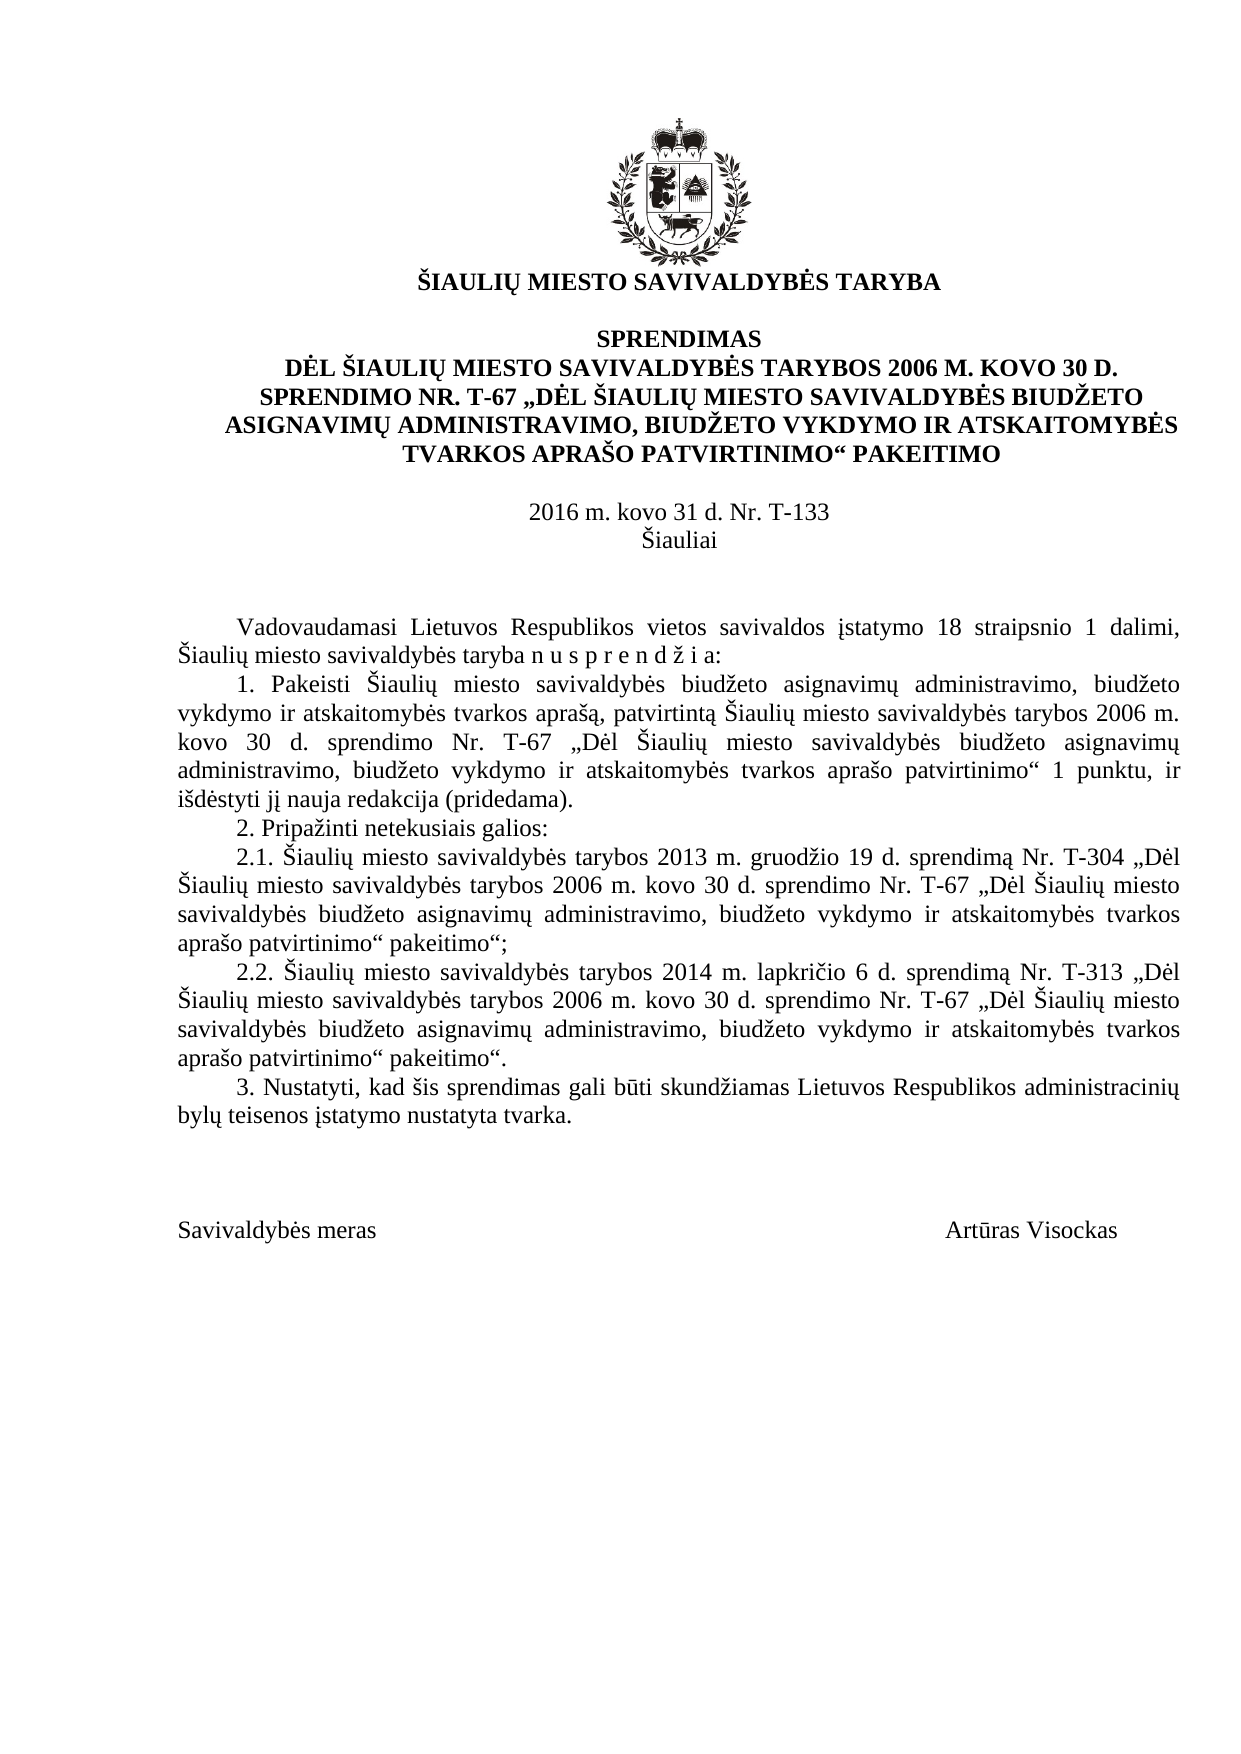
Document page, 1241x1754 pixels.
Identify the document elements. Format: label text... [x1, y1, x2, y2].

text 3. Nustatyti, kad šis sprendimas gali būti skundžiamas Lietuvos Respublikos administracinių bylų teisenos įstatymo nustatyta tvarka. [177, 1072, 1181, 1129]
text Vadovaudamasi Lietuvos Respublikos vietos savivaldos įstatymo 18 straipsnio 1 dalimi, Šiaulių miesto savivaldybės taryba n u s p r e n d ž i a: [177, 612, 1181, 669]
text 2. Pripažinti netekusiais galios: [177, 813, 1181, 842]
text ŠIAULIŲ MIESTO SAVIVALDYBĖS TARYBA [177, 267, 1181, 295]
text SPRENDIMAS [177, 324, 1181, 353]
text 2.2. Šiaulių miesto savivaldybės tarybos 2014 m. lapkričio 6 d. sprendimą Nr. T-313 „Dėl Šiaulių miesto savivaldybės tarybos 2006 m. kovo 30 d. sprendimo Nr. T-67 „Dėl Šiaulių miesto savivaldybės biudžeto asignavimų administravimo, biudžeto vykdymo ir atskaitomybės tvarkos aprašo patvirtinimo“ pakeitimo“. [177, 957, 1181, 1072]
text 1. Pakeisti Šiaulių miesto savivaldybės biudžeto asignavimų administravimo, biudžeto vykdymo ir atskaitomybės tvarkos aprašą, patvirtintą Šiaulių miesto savivaldybės tarybos 2006 m. kovo 30 d. sprendimo Nr. T-67 „Dėl Šiaulių miesto savivaldybės biudžeto asignavimų administravimo, biudžeto vykdymo ir atskaitomybės tvarkos aprašo patvirtinimo“ 1 punktu, ir išdėstyti jį nauja redakcija (pridedama). [177, 669, 1181, 813]
text Šiauliai [177, 525, 1181, 554]
text 2016 m. kovo 31 d. Nr. T-133 [177, 497, 1181, 525]
text Savivaldybės meras Artūras Visockas [177, 1215, 1181, 1244]
text DĖL ŠIAULIŲ MIESTO SAVIVALDYBĖS TARYBOS 2006 M. KOVO 30 D. SPRENDIMO NR. T-67 „DĖL ŠIAULIŲ MIESTO SAVIVALDYBĖS BIUDŽETO ASIGNAVIMŲ ADMINISTRAVIMO, BIUDŽETO VYKDYMO IR ATSKAITOMYBĖS TVARKOS APRAŠO PATVIRTINIMO“ PAKEITIMO [222, 353, 1181, 468]
text 2.1. Šiaulių miesto savivaldybės tarybos 2013 m. gruodžio 19 d. sprendimą Nr. T-304 „Dėl Šiaulių miesto savivaldybės tarybos 2006 m. kovo 30 d. sprendimo Nr. T-67 „Dėl Šiaulių miesto savivaldybės biudžeto asignavimų administravimo, biudžeto vykdymo ir atskaitomybės tvarkos aprašo patvirtinimo“ pakeitimo“; [177, 842, 1181, 957]
